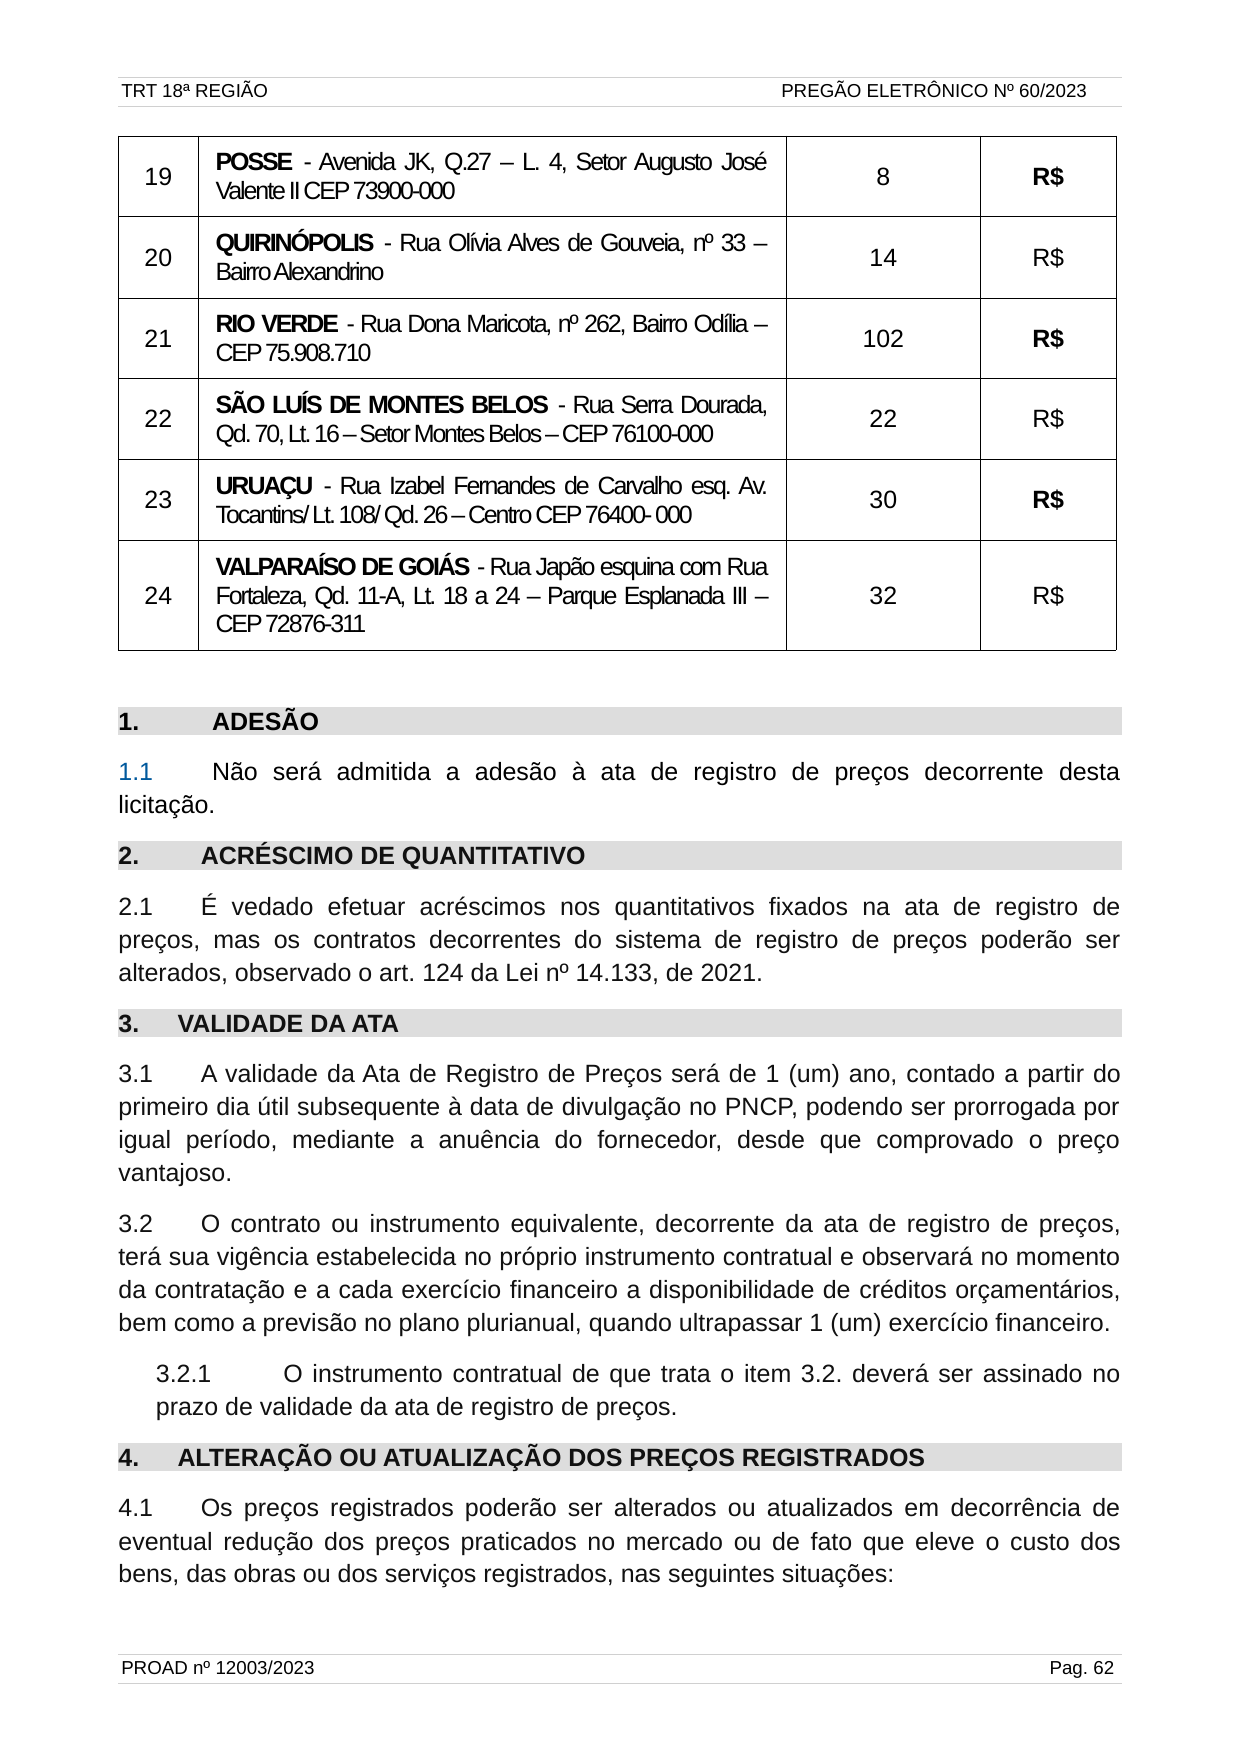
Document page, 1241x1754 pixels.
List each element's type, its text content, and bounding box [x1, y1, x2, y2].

table_cell R$ [981, 460, 1116, 540]
table_cell 22 [119, 379, 198, 459]
list 3. VALIDADE DA ATA [118, 1009, 1122, 1037]
table_cell R$ [981, 541, 1116, 650]
table_cell 24 [119, 541, 198, 650]
list 3.1 A validade da Ata de Registro de Preços será de 1 (um) ano, contado a partir do primeiro dia útil subsequente à data de divulgação no PNCP, podendo ser prorrogada por igual período, mediante a anuência do fornecedor, desde que comprovado o preço vantajoso. [118, 1059, 1122, 1187]
table_cell 20 [119, 217, 198, 297]
table_cell 23 [119, 460, 198, 540]
table_cell 14 [787, 217, 980, 297]
list 4.1 Os preços registrados poderão ser alterados ou atualizados em decorrência de eventual redução dos preços praticados no mercado ou de fato que eleve o custo dos bens, das obras ou dos serviços registrados, nas seguintes situações: [118, 1493, 1122, 1588]
table_cell R$ [981, 137, 1116, 216]
table_cell POSSE - Avenida JK, Q.27 – L. 4, Setor Augusto José Valente II CEP 73900-000 [199, 137, 786, 216]
table_cell 8 [787, 137, 980, 216]
list 2.1 É vedado efetuar acréscimos nos quantitativos fixados na ata de registro de preços, mas os contratos decorrentes do sistema de registro de preços poderão ser alterados, observado o art. 124 da Lei nº 14.133, de 2021. [118, 892, 1122, 987]
table_cell 19 [119, 137, 198, 216]
table_cell 32 [787, 541, 980, 650]
table_cell RIO VERDE - Rua Dona Maricota, nº 262, Bairro Odília – CEP 75.908.710 [199, 299, 786, 378]
table_cell 22 [787, 379, 980, 459]
table_cell R$ [981, 379, 1116, 459]
table_cell 30 [787, 460, 980, 540]
table_cell QUIRINÓPOLIS - Rua Olívia Alves de Gouveia, nº 33 – Bairro Alexandrino [199, 217, 786, 297]
text 2. ACRÉSCIMO DE QUANTITATIVO [118, 841, 1122, 870]
text 1.1 Não será admitida a adesão à ata de registro de preços decorrente desta licitação. [118, 757, 1122, 819]
table_cell R$ [981, 299, 1116, 378]
text 1. ADESÃO [118, 707, 1122, 735]
list 4. ALTERAÇÃO OU ATUALIZAÇÃO DOS PREÇOS REGISTRADOS [118, 1443, 1122, 1471]
table_cell SÃO LUÍS DE MONTES BELOS - Rua Serra Dourada, Qd. 70, Lt. 16 – Setor Montes Belos – CEP 76100-000 [199, 379, 786, 459]
list 3.2.1 O instrumento contratual de que trata o item 3.2. deverá ser assinado no prazo de validade da ata de registro de preços. [118, 1359, 1122, 1421]
table_cell VALPARAÍSO DE GOIÁS - Rua Japão esquina com Rua Fortaleza, Qd. 11-A, Lt. 18 a 24 – Parque Esplanada III – CEP 72876-311 [199, 541, 786, 650]
list 3.2 O contrato ou instrumento equivalente, decorrente da ata de registro de preços, terá sua vigência estabelecida no próprio instrumento contratual e observará no momento da contratação e a cada exercício financeiro a disponibilidade de créditos orçamentários, bem como a previsão no plano plurianual, quando ultrapassar 1 (um) exercício financeiro. [118, 1209, 1122, 1337]
table_cell R$ [981, 217, 1116, 297]
table_cell URUAÇU - Rua Izabel Fernandes de Carvalho esq. Av. Tocantins/ Lt. 108/ Qd. 26 – Centro CEP 76400- 000 [199, 460, 786, 540]
table_cell 21 [119, 299, 198, 378]
table_cell 102 [787, 299, 980, 378]
